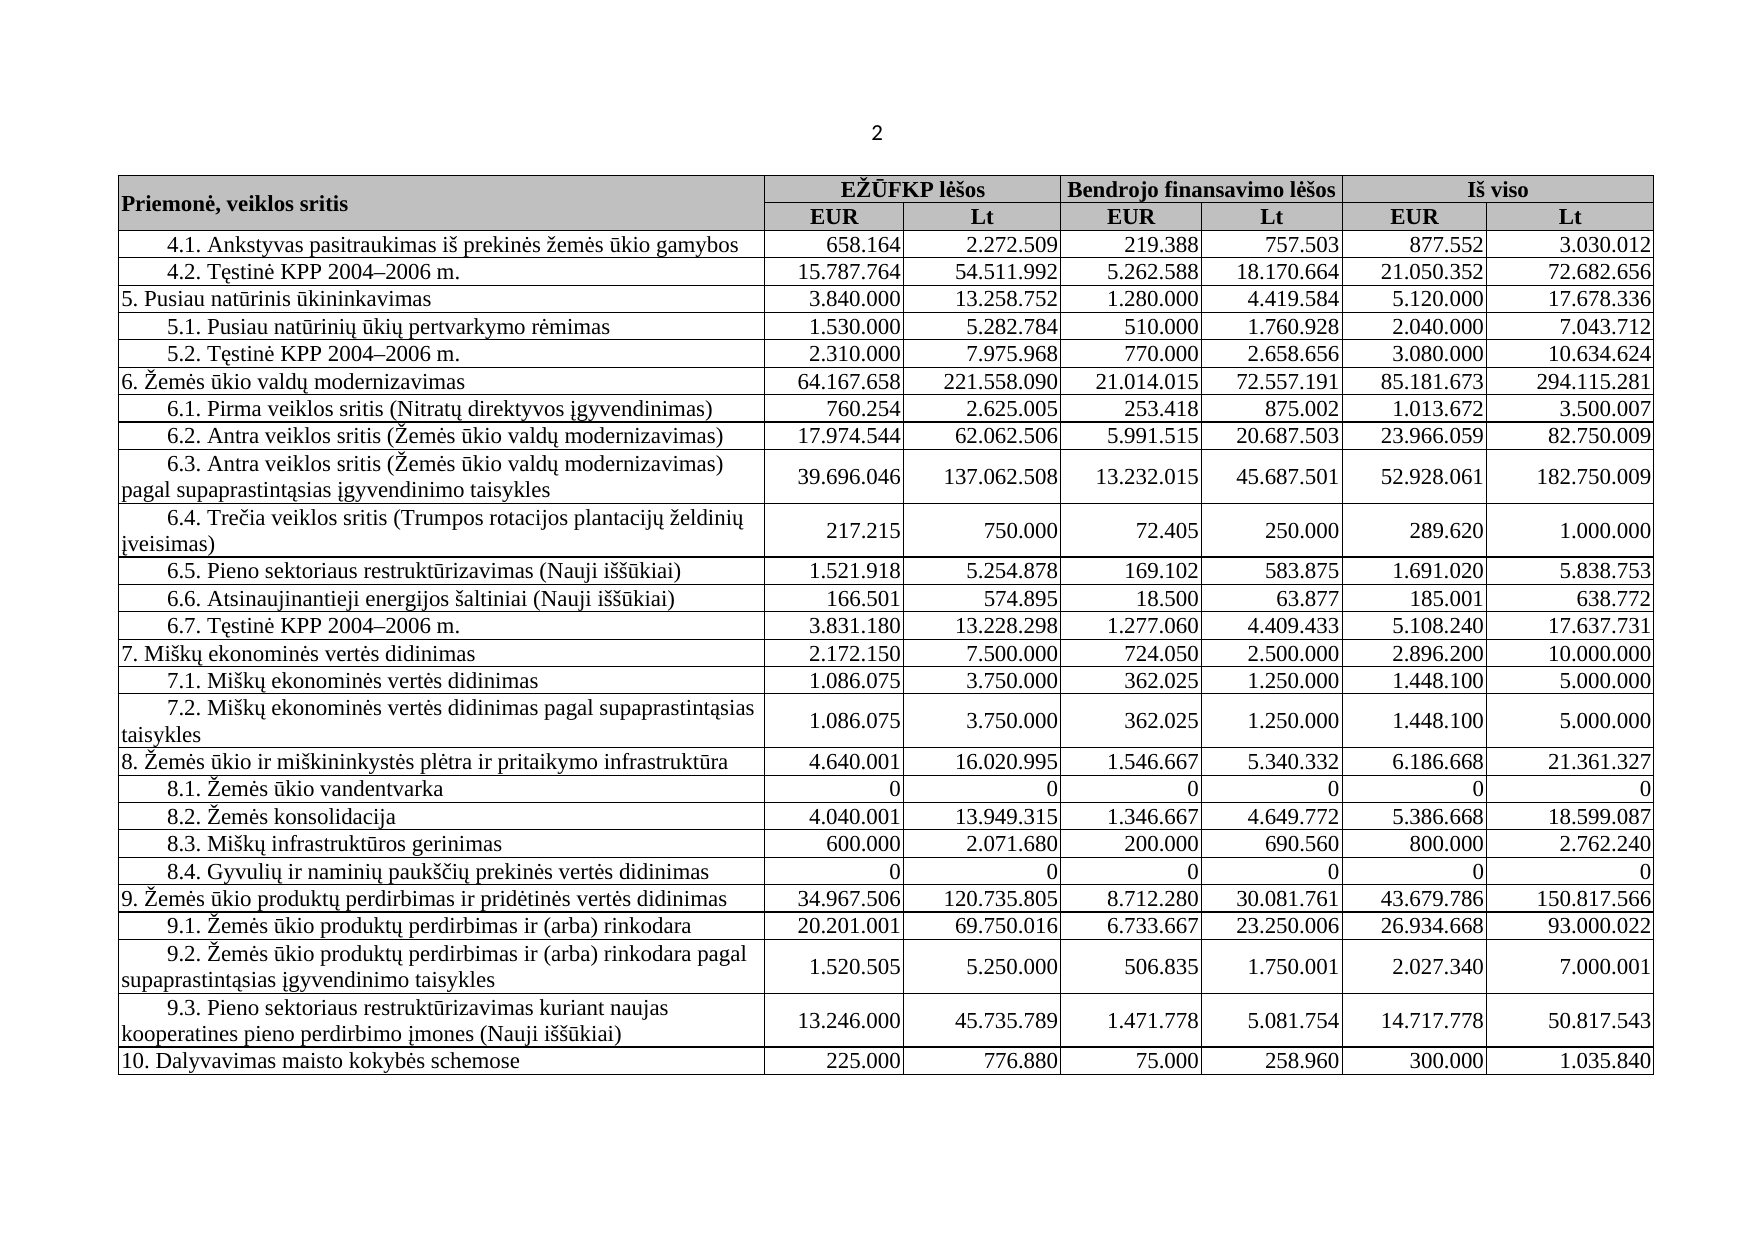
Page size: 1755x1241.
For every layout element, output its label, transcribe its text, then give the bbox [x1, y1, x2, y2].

table_cell 8.3. Miškų infrastruktūros gerinimas [119, 830, 764, 857]
table_cell 50.817.543 [1487, 994, 1653, 1046]
table_cell 3.831.180 [765, 612, 903, 638]
table_cell 4.1. Ankstyvas pasitraukimas iš prekinės žemės ūkio gamybos [119, 231, 764, 257]
table_cell 583.875 [1202, 558, 1342, 584]
table_cell 30.081.761 [1202, 885, 1342, 911]
table_cell 6.7. Tęstinė KPP 2004–2006 m. [119, 612, 764, 638]
table_cell 2.040.000 [1343, 313, 1486, 339]
table_cell 93.000.022 [1487, 913, 1653, 939]
table_cell 72.405 [1061, 504, 1201, 556]
table_cell 4.2. Tęstinė KPP 2004–2006 m. [119, 258, 764, 284]
table_cell 8.1. Žemės ūkio vandentvarka [119, 776, 764, 802]
table_cell 6.6. Atsinaujinantieji energijos šaltiniai (Nauji iššūkiai) [119, 585, 764, 611]
table_cell 5.250.000 [904, 940, 1060, 993]
table_cell 18.170.664 [1202, 258, 1342, 284]
table_cell 1.471.778 [1061, 994, 1201, 1046]
table_cell 690.560 [1202, 830, 1342, 857]
table_cell 72.557.191 [1202, 368, 1342, 394]
table_cell 300.000 [1343, 1048, 1486, 1074]
table_cell 72.682.656 [1487, 258, 1653, 284]
table_cell 18.500 [1061, 585, 1201, 611]
table_cell 1.035.840 [1487, 1048, 1653, 1074]
table_cell 6.4. Trečia veiklos sritis (Trumpos rotacijos plantacijų želdinių įveisimas) [119, 504, 764, 556]
table_cell 6.733.667 [1061, 913, 1201, 939]
table_cell 63.877 [1202, 585, 1342, 611]
table_cell 10.000.000 [1487, 640, 1653, 666]
table_cell 4.419.584 [1202, 286, 1342, 312]
table_cell 75.000 [1061, 1048, 1201, 1074]
table_cell 1.448.100 [1343, 694, 1486, 747]
table_cell 510.000 [1061, 313, 1201, 339]
table_cell 150.817.566 [1487, 885, 1653, 911]
table_cell 2.172.150 [765, 640, 903, 666]
table_cell 45.687.501 [1202, 450, 1342, 503]
table_cell 120.735.805 [904, 885, 1060, 911]
table_cell 0 [1061, 776, 1201, 802]
table_cell 1.086.075 [765, 667, 903, 693]
table_cell 8. Žemės ūkio ir miškininkystės plėtra ir pritaikymo infrastruktūra [119, 748, 764, 774]
table_cell 0 [904, 858, 1060, 884]
table_cell 1.346.667 [1061, 803, 1201, 829]
table_cell 6.1. Pirma veiklos sritis (Nitratų direktyvos įgyvendinimas) [119, 395, 764, 421]
table_cell 1.750.001 [1202, 940, 1342, 993]
table_cell 5.1. Pusiau natūrinių ūkių pertvarkymo rėmimas [119, 313, 764, 339]
table_cell 13.232.015 [1061, 450, 1201, 503]
table_cell 2.658.656 [1202, 340, 1342, 367]
table_cell Lt [904, 203, 1060, 230]
table_cell 1.691.020 [1343, 558, 1486, 584]
table_cell 221.558.090 [904, 368, 1060, 394]
table_cell 7.500.000 [904, 640, 1060, 666]
table_cell 294.115.281 [1487, 368, 1653, 394]
table_cell Lt [1202, 203, 1342, 230]
table_cell 4.640.001 [765, 748, 903, 774]
table_cell 1.250.000 [1202, 667, 1342, 693]
table_cell 2.500.000 [1202, 640, 1342, 666]
table_cell 1.521.918 [765, 558, 903, 584]
table_cell 638.772 [1487, 585, 1653, 611]
table_cell 1.546.667 [1061, 748, 1201, 774]
table_cell 34.967.506 [765, 885, 903, 911]
table_cell 9.1. Žemės ūkio produktų perdirbimas ir (arba) rinkodara [119, 913, 764, 939]
table_cell 724.050 [1061, 640, 1201, 666]
table_cell 0 [1343, 858, 1486, 884]
table_cell 3.840.000 [765, 286, 903, 312]
table_header Iš viso [1343, 176, 1653, 202]
table_cell 3.500.007 [1487, 395, 1653, 421]
table_cell 169.102 [1061, 558, 1201, 584]
table_cell 69.750.016 [904, 913, 1060, 939]
table_cell 6.186.668 [1343, 748, 1486, 774]
table_cell 2.272.509 [904, 231, 1060, 257]
table_cell 3.750.000 [904, 694, 1060, 747]
table_cell 6.2. Antra veiklos sritis (Žemės ūkio valdų modernizavimas) [119, 423, 764, 449]
table_cell 3.080.000 [1343, 340, 1486, 367]
table_cell EUR [765, 203, 903, 230]
table_cell 85.181.673 [1343, 368, 1486, 394]
table_cell 5.838.753 [1487, 558, 1653, 584]
table_header Bendrojo finansavimo lėšos [1061, 176, 1342, 202]
table_cell 0 [1487, 858, 1653, 884]
table_cell 7.1. Miškų ekonominės vertės didinimas [119, 667, 764, 693]
table_cell 4.409.433 [1202, 612, 1342, 638]
table_cell 5.000.000 [1487, 694, 1653, 747]
table_cell 770.000 [1061, 340, 1201, 367]
table_cell 1.760.928 [1202, 313, 1342, 339]
table_cell 1.520.505 [765, 940, 903, 993]
table_cell 5.081.754 [1202, 994, 1342, 1046]
table_cell 1.280.000 [1061, 286, 1201, 312]
table_cell 217.215 [765, 504, 903, 556]
table_cell 64.167.658 [765, 368, 903, 394]
table_cell 14.717.778 [1343, 994, 1486, 1046]
table_cell 5.108.240 [1343, 612, 1486, 638]
table_cell 0 [765, 858, 903, 884]
table_cell 7.000.001 [1487, 940, 1653, 993]
table_cell 7. Miškų ekonominės vertės didinimas [119, 640, 764, 666]
table_cell 9. Žemės ūkio produktų perdirbimas ir pridėtinės vertės didinimas [119, 885, 764, 911]
table_cell 6. Žemės ūkio valdų modernizavimas [119, 368, 764, 394]
table_cell 5.262.588 [1061, 258, 1201, 284]
table_cell 182.750.009 [1487, 450, 1653, 503]
table_cell 8.2. Žemės konsolidacija [119, 803, 764, 829]
table_cell 0 [1061, 858, 1201, 884]
table_cell 800.000 [1343, 830, 1486, 857]
table_cell 10.634.624 [1487, 340, 1653, 367]
table_cell 13.228.298 [904, 612, 1060, 638]
table_cell 225.000 [765, 1048, 903, 1074]
table_cell 20.687.503 [1202, 423, 1342, 449]
table_cell 7.043.712 [1487, 313, 1653, 339]
table_cell 23.966.059 [1343, 423, 1486, 449]
table_cell EUR [1343, 203, 1486, 230]
table_cell 253.418 [1061, 395, 1201, 421]
table_cell 21.361.327 [1487, 748, 1653, 774]
table_cell 82.750.009 [1487, 423, 1653, 449]
table_cell 5.282.784 [904, 313, 1060, 339]
table_cell 45.735.789 [904, 994, 1060, 1046]
table_cell 62.062.506 [904, 423, 1060, 449]
table_cell 21.014.015 [1061, 368, 1201, 394]
table_cell 185.001 [1343, 585, 1486, 611]
table_cell 1.000.000 [1487, 504, 1653, 556]
table_cell 8.712.280 [1061, 885, 1201, 911]
table_cell 5. Pusiau natūrinis ūkininkavimas [119, 286, 764, 312]
table_cell 5.120.000 [1343, 286, 1486, 312]
table_cell 54.511.992 [904, 258, 1060, 284]
table_cell 5.991.515 [1061, 423, 1201, 449]
table_cell 137.062.508 [904, 450, 1060, 503]
table_cell 1.013.672 [1343, 395, 1486, 421]
table_cell 166.501 [765, 585, 903, 611]
table_cell 750.000 [904, 504, 1060, 556]
table_cell 43.679.786 [1343, 885, 1486, 911]
table_cell 5.000.000 [1487, 667, 1653, 693]
table_cell 2.310.000 [765, 340, 903, 367]
table_cell 21.050.352 [1343, 258, 1486, 284]
table_cell 5.386.668 [1343, 803, 1486, 829]
table_cell 250.000 [1202, 504, 1342, 556]
table_cell 1.086.075 [765, 694, 903, 747]
table_cell 3.030.012 [1487, 231, 1653, 257]
table_cell 13.258.752 [904, 286, 1060, 312]
table_cell 506.835 [1061, 940, 1201, 993]
table_cell 362.025 [1061, 667, 1201, 693]
table_cell EUR [1061, 203, 1201, 230]
table_cell 0 [1202, 858, 1342, 884]
table_cell 574.895 [904, 585, 1060, 611]
table_cell 760.254 [765, 395, 903, 421]
table_header EŽŪFKP lėšos [765, 176, 1060, 202]
table_cell 7.975.968 [904, 340, 1060, 367]
table_cell 1.530.000 [765, 313, 903, 339]
table_cell 776.880 [904, 1048, 1060, 1074]
table_cell 3.750.000 [904, 667, 1060, 693]
table_cell 289.620 [1343, 504, 1486, 556]
table_cell 0 [765, 776, 903, 802]
table_cell 757.503 [1202, 231, 1342, 257]
table_cell 26.934.668 [1343, 913, 1486, 939]
table_cell 219.388 [1061, 231, 1201, 257]
table_cell 8.4. Gyvulių ir naminių paukščių prekinės vertės didinimas [119, 858, 764, 884]
table_cell 6.5. Pieno sektoriaus restruktūrizavimas (Nauji iššūkiai) [119, 558, 764, 584]
table_cell 18.599.087 [1487, 803, 1653, 829]
table_cell 2.762.240 [1487, 830, 1653, 857]
table_cell 52.928.061 [1343, 450, 1486, 503]
table_cell 2.625.005 [904, 395, 1060, 421]
table_cell 600.000 [765, 830, 903, 857]
table_cell 5.340.332 [1202, 748, 1342, 774]
table_cell 9.2. Žemės ūkio produktų perdirbimas ir (arba) rinkodara pagal supaprastintąsias įgyvendinimo taisykles [119, 940, 764, 993]
table_cell 0 [1202, 776, 1342, 802]
table_cell 17.637.731 [1487, 612, 1653, 638]
table_cell 17.974.544 [765, 423, 903, 449]
table_cell 1.448.100 [1343, 667, 1486, 693]
table_cell 2.071.680 [904, 830, 1060, 857]
table_cell 1.277.060 [1061, 612, 1201, 638]
table_cell 2.027.340 [1343, 940, 1486, 993]
table_cell 20.201.001 [765, 913, 903, 939]
table_cell 1.250.000 [1202, 694, 1342, 747]
table_cell 9.3. Pieno sektoriaus restruktūrizavimas kuriant naujas kooperatines pieno perdirbimo įmones (Nauji iššūkiai) [119, 994, 764, 1046]
table_cell 362.025 [1061, 694, 1201, 747]
table_cell 200.000 [1061, 830, 1201, 857]
table_cell 17.678.336 [1487, 286, 1653, 312]
table_cell 7.2. Miškų ekonominės vertės didinimas pagal supaprastintąsias taisykles [119, 694, 764, 747]
table_header Priemonė, veiklos sritis [119, 176, 764, 230]
table_cell 5.254.878 [904, 558, 1060, 584]
table_cell 877.552 [1343, 231, 1486, 257]
table_cell 10. Dalyvavimas maisto kokybės schemose [119, 1048, 764, 1074]
table_cell 15.787.764 [765, 258, 903, 284]
table_cell 23.250.006 [1202, 913, 1342, 939]
table_cell Lt [1487, 203, 1653, 230]
table_cell 16.020.995 [904, 748, 1060, 774]
table_cell 39.696.046 [765, 450, 903, 503]
table_cell 6.3. Antra veiklos sritis (Žemės ūkio valdų modernizavimas) pagal supaprastintąsias įgyvendinimo taisykles [119, 450, 764, 503]
table_cell 875.002 [1202, 395, 1342, 421]
table_cell 4.649.772 [1202, 803, 1342, 829]
table_cell 13.949.315 [904, 803, 1060, 829]
table_cell 0 [904, 776, 1060, 802]
table_cell 658.164 [765, 231, 903, 257]
table_cell 13.246.000 [765, 994, 903, 1046]
table_cell 0 [1487, 776, 1653, 802]
table_cell 5.2. Tęstinė KPP 2004–2006 m. [119, 340, 764, 367]
table_cell 0 [1343, 776, 1486, 802]
table_cell 2.896.200 [1343, 640, 1486, 666]
table_cell 4.040.001 [765, 803, 903, 829]
table_cell 258.960 [1202, 1048, 1342, 1074]
